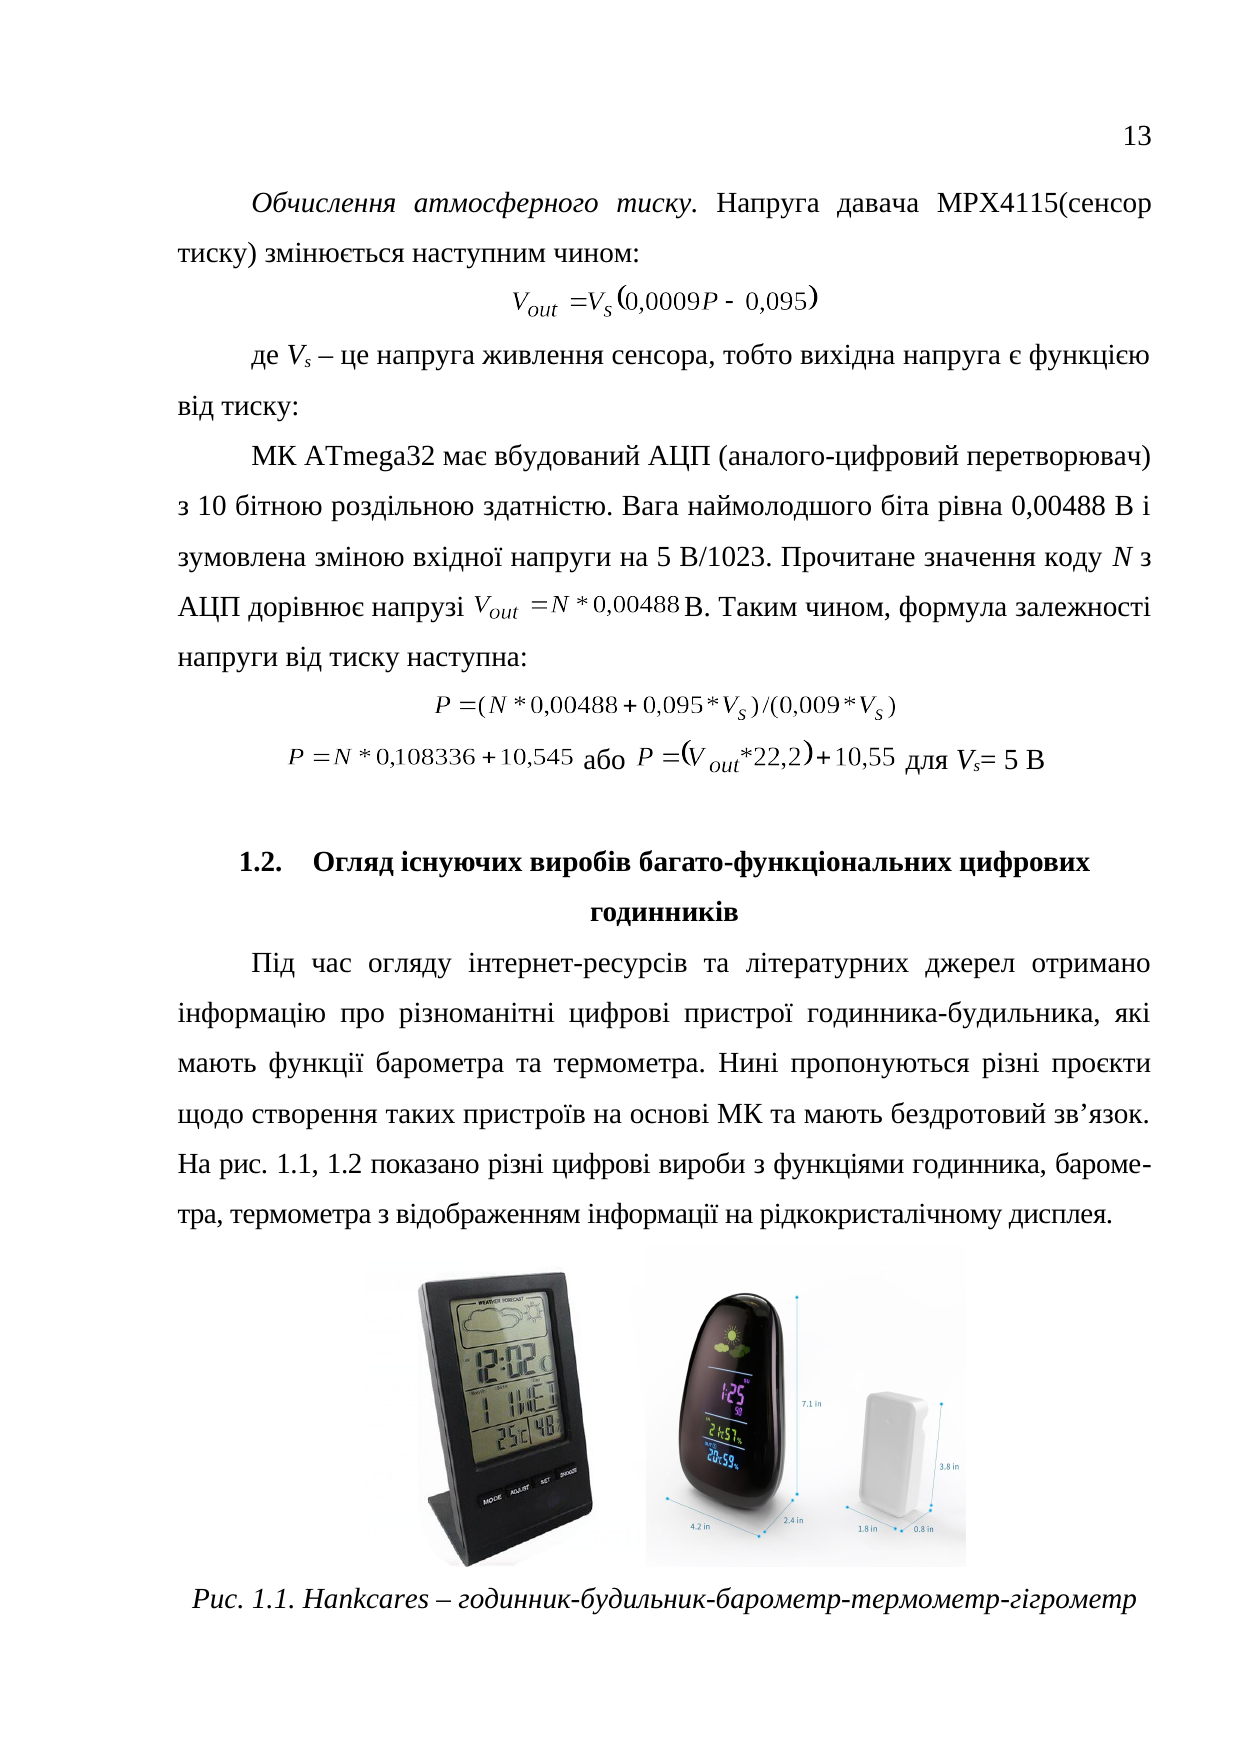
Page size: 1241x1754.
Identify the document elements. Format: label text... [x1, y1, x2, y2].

subtitle 1.2. Огляд існуючих виробів багато-функціональних цифрових годинників [177, 844, 1152, 928]
text МК ATmega32 має вбудований АЦП (аналого-цифровий перетворювач) з 10 бітною роздільною здатністю. Вага наймолодшого біта рівна 0,00488 В і зумовлена зміною вхідної напруги на 5 В/1023. Прочитане значення коду N з АЦП дорівнює напрузі В. Таким чином, формула залежності напруги від тиску наступна: [177, 438, 1152, 673]
picture [362, 1246, 966, 1567]
text Обчислення атмосферного тиску. Напруга давача MPX4115(сенсор тиску) змінюється наступним чином: [177, 185, 1152, 269]
text або для Vs= 5 В [177, 740, 1152, 777]
text Рис. 1.1. Hankcares – годинник-будильник-барометр-термометр-гігрометр [177, 1581, 1152, 1615]
text де Vs – це напруга живлення сенсора, тобто вихідна напруга є функцією від тиску: [177, 337, 1152, 421]
text Під час огляду інтернет-ресурсів та літературних джерел отримано інформацію про різноманітні цифрові пристрої годинника-будильника, які мають функції барометра та термометра. Нині пропонуються різні проєкти щодо створення таких пристроїв на основі МК та мають бездротовий зв’язок. На рис. 1.1, 1.2 показано різні цифрові вироби з функціями годинника, бароме­тра, термометра з відображенням інформації на рідкокристалічному дисплея. [177, 945, 1152, 1230]
